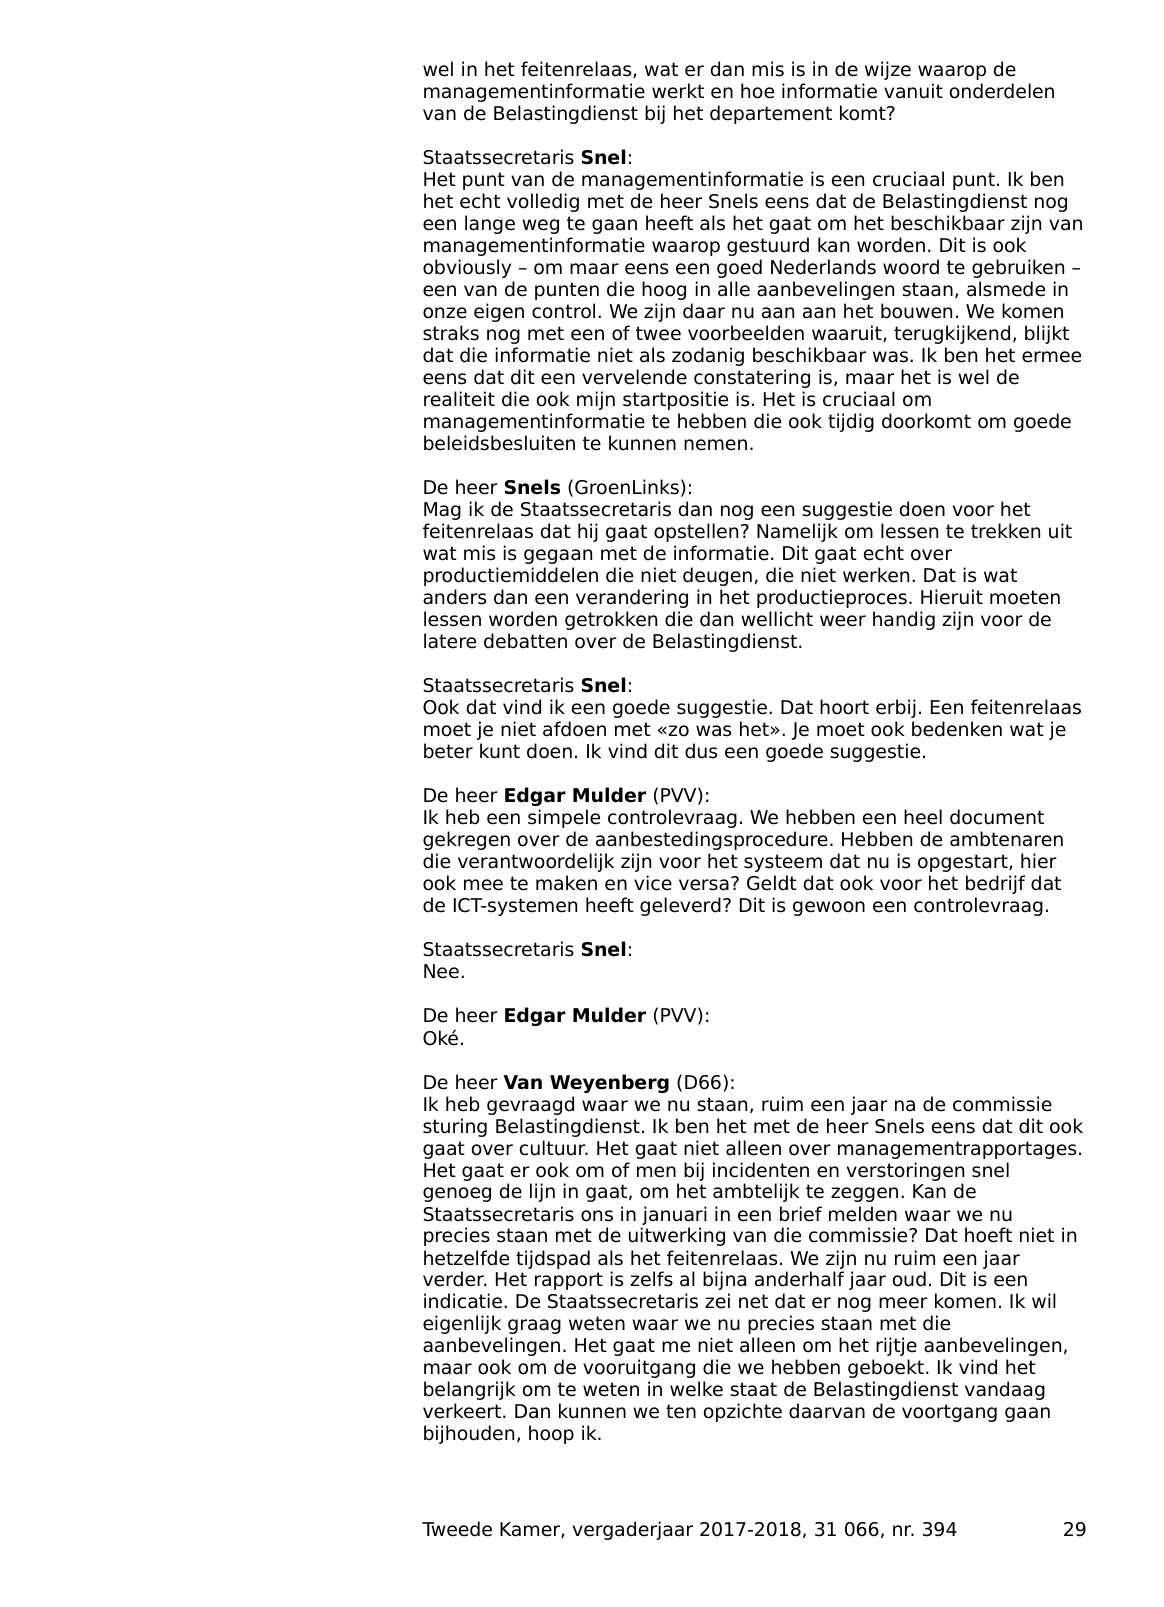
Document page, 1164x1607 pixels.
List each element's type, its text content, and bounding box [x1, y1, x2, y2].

text Staatssecretaris Snel: [422, 147, 1087, 169]
text wel in het feitenrelaas, wat er dan mis is in de wijze waarop de managementinformatie werkt en hoe informatie vanuit onderdelen van de Belastingdienst bij het departement komt? [422, 59, 1087, 125]
text Ik heb een simpele controlevraag. We hebben een heel document gekregen over de aanbestedingsprocedure. Hebben de ambtenaren die verantwoordelijk zijn voor het systeem dat nu is opgestart, hier ook mee te maken en vice versa? Geldt dat ook voor het bedrijf dat de ICT-systemen heeft geleverd? Dit is gewoon een controlevraag. [422, 807, 1087, 917]
text Oké. [422, 1027, 1087, 1049]
text De heer Edgar Mulder (PVV): [422, 1005, 1087, 1027]
text Ook dat vind ik een goede suggestie. Dat hoort erbij. Een feitenrelaas moet je niet afdoen met «zo was het». Je moet ook bedenken wat je beter kunt doen. Ik vind dit dus een goede suggestie. [422, 697, 1087, 763]
text De heer Van Weyenberg (D66): [422, 1072, 1087, 1093]
text Het punt van de managementinformatie is een cruciaal punt. Ik ben het echt volledig met de heer Snels eens dat de Belastingdienst nog een lange weg te gaan heeft als het gaat om het beschikbaar zijn van managementinformatie waarop gestuurd kan worden. Dit is ook obviously – om maar eens een goed Nederlands woord te gebruiken – een van de punten die hoog in alle aanbevelingen staan, alsmede in onze eigen control. We zijn daar nu aan aan het bouwen. We komen straks nog met een of twee voorbeelden waaruit, terugkijkend, blijkt dat die informatie niet als zodanig beschikbaar was. Ik ben het ermee eens dat dit een vervelende constatering is, maar het is wel de realiteit die ook mijn startpositie is. Het is cruciaal om managementinformatie te hebben die ook tijdig doorkomt om goede beleidsbesluiten te kunnen nemen. [422, 169, 1087, 455]
text Mag ik de Staatssecretaris dan nog een suggestie doen voor het feitenrelaas dat hij gaat opstellen? Namelijk om lessen te trekken uit wat mis is gegaan met de informatie. Dit gaat echt over productiemiddelen die niet deugen, die niet werken. Dat is wat anders dan een verandering in het productieproces. Hieruit moeten lessen worden getrokken die dan wellicht weer handig zijn voor de latere debatten over de Belastingdienst. [422, 499, 1087, 653]
text Staatssecretaris Snel: [422, 939, 1087, 961]
text Staatssecretaris Snel: [422, 675, 1087, 697]
text De heer Snels (GroenLinks): [422, 477, 1087, 499]
text Nee. [422, 961, 1087, 983]
text De heer Edgar Mulder (PVV): [422, 785, 1087, 807]
text Ik heb gevraagd waar we nu staan, ruim een jaar na de commissie sturing Belastingdienst. Ik ben het met de heer Snels eens dat dit ook gaat over cultuur. Het gaat niet alleen over managementrapportages. Het gaat er ook om of men bij incidenten en verstoringen snel genoeg de lijn in gaat, om het ambtelijk te zeggen. Kan de Staatssecretaris ons in januari in een brief melden waar we nu precies staan met de uitwerking van die commissie? Dat hoeft niet in hetzelfde tijdspad als het feitenrelaas. We zijn nu ruim een jaar verder. Het rapport is zelfs al bijna anderhalf jaar oud. Dit is een indicatie. De Staatssecretaris zei net dat er nog meer komen. Ik wil eigenlijk graag weten waar we nu precies staan met die aanbevelingen. Het gaat me niet alleen om het rijtje aanbevelingen, maar ook om de vooruitgang die we hebben geboekt. Ik vind het belangrijk om te weten in welke staat de Belastingdienst vandaag verkeert. Dan kunnen we ten opzichte daarvan de voortgang gaan bijhouden, hoop ik. [422, 1093, 1087, 1445]
